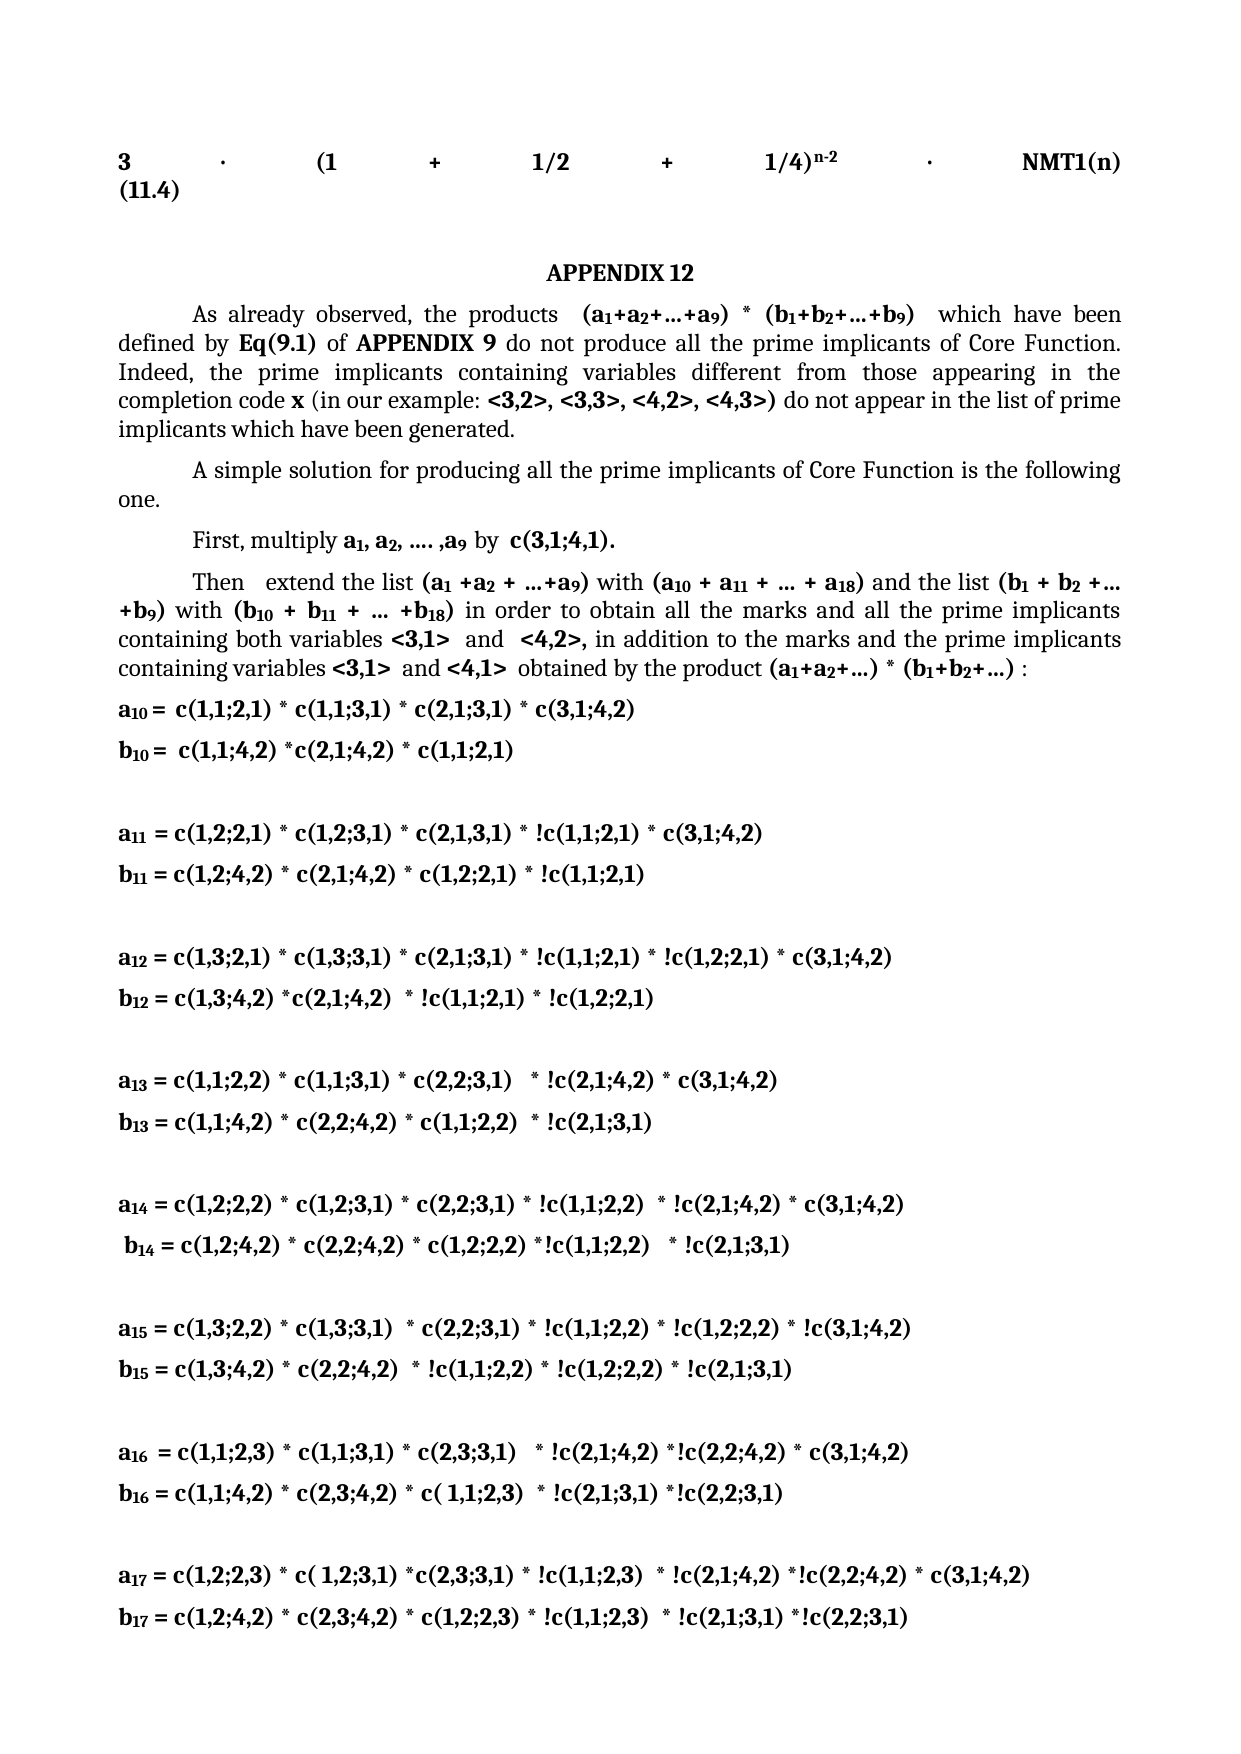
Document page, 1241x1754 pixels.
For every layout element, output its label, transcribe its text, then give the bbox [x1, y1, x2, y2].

text As already observed, the products (a1+a2+…+a9) * (b1+b2+…+b9) which have been defined by Eq(9.1) of APPENDIX 9 do not produce all the prime implicants of Core Function. Indeed, the prime implicants containing variables different from those appearing in the completion code x (in our example: <3,2>, <3,3>, <4,2>, <4,3>) do not appear in the list of prime implicants which have been generated. [118, 300, 1122, 444]
text a11 = c(1,2;2,1) * c(1,2;3,1) * c(2,1,3,1) * !c(1,1;2,1) * c(3,1;4,2) [118, 819, 1122, 848]
text 3 · (1 + 1/2 + 1/4)n-2 · NMT1(n) (11.4) [118, 148, 1122, 205]
text b16 = c(1,1;4,2) * c(2,3;4,2) * c( 1,1;2,3) * !c(2,1;3,1) *!c(2,2;3,1) [118, 1479, 1122, 1508]
text APPENDIX 12 [118, 259, 1122, 288]
text b11 = c(1,2;4,2) * c(2,1;4,2) * c(1,2;2,1) * !c(1,1;2,1) [118, 860, 1122, 889]
text First, multiply a1, a2, …. ,a9 by c(3,1;4,1). [118, 526, 1122, 555]
text a14 = c(1,2;2,2) * c(1,2;3,1) * c(2,2;3,1) * !c(1,1;2,2) * !c(2,1;4,2) * c(3,1;4,2) [118, 1190, 1122, 1219]
text b13 = c(1,1;4,2) * c(2,2;4,2) * c(1,1;2,2) * !c(2,1;3,1) [118, 1108, 1122, 1136]
text A simple solution for producing all the prime implicants of Core Function is the following one. [118, 456, 1122, 514]
text a12 = c(1,3;2,1) * c(1,3;3,1) * c(2,1;3,1) * !c(1,1;2,1) * !c(1,2;2,1) * c(3,1;4,2) [118, 943, 1122, 971]
text b12 = c(1,3;4,2) *c(2,1;4,2) * !c(1,1;2,1) * !c(1,2;2,1) [118, 984, 1122, 1013]
text Then extend the list (a1 +a2 + …+a9) with (a10 + a11 + … + a18) and the list (b1 + b2 +… +b9) with (b10 + b11 + … +b18) in order to obtain all the marks and all the prime implicants containing both variables <3,1> and <4,2>, in addition to the marks and the prime implicants containing variables <3,1> and <4,1> obtained by the product (a1+a2+…) * (b1+b2+…) : [118, 568, 1122, 683]
text a17 = c(1,2;2,3) * c( 1,2;3,1) *c(2,3;3,1) * !c(1,1;2,3) * !c(2,1;4,2) *!c(2,2;4,2) * c(3,1;4,2) [118, 1561, 1122, 1590]
text b15 = c(1,3;4,2) * c(2,2;4,2) * !c(1,1;2,2) * !c(1,2;2,2) * !c(2,1;3,1) [118, 1355, 1122, 1384]
text a15 = c(1,3;2,2) * c(1,3;3,1) * c(2,2;3,1) * !c(1,1;2,2) * !c(1,2;2,2) * !c(3,1;4,2) [118, 1314, 1122, 1343]
text b14 = c(1,2;4,2) * c(2,2;4,2) * c(1,2;2,2) *!c(1,1;2,2) * !c(2,1;3,1) [118, 1231, 1122, 1260]
text b17 = c(1,2;4,2) * c(2,3;4,2) * c(1,2;2,3) * !c(1,1;2,3) * !c(2,1;3,1) *!c(2,2;3,1) [118, 1603, 1122, 1631]
text a13 = c(1,1;2,2) * c(1,1;3,1) * c(2,2;3,1) * !c(2,1;4,2) * c(3,1;4,2) [118, 1066, 1122, 1095]
text a16 = c(1,1;2,3) * c(1,1;3,1) * c(2,3;3,1) * !c(2,1;4,2) *!c(2,2;4,2) * c(3,1;4,2) [118, 1438, 1122, 1466]
text a10 = c(1,1;2,1) * c(1,1;3,1) * c(2,1;3,1) * c(3,1;4,2) [118, 695, 1122, 724]
text b10 = c(1,1;4,2) *c(2,1;4,2) * c(1,1;2,1) [118, 736, 1122, 765]
